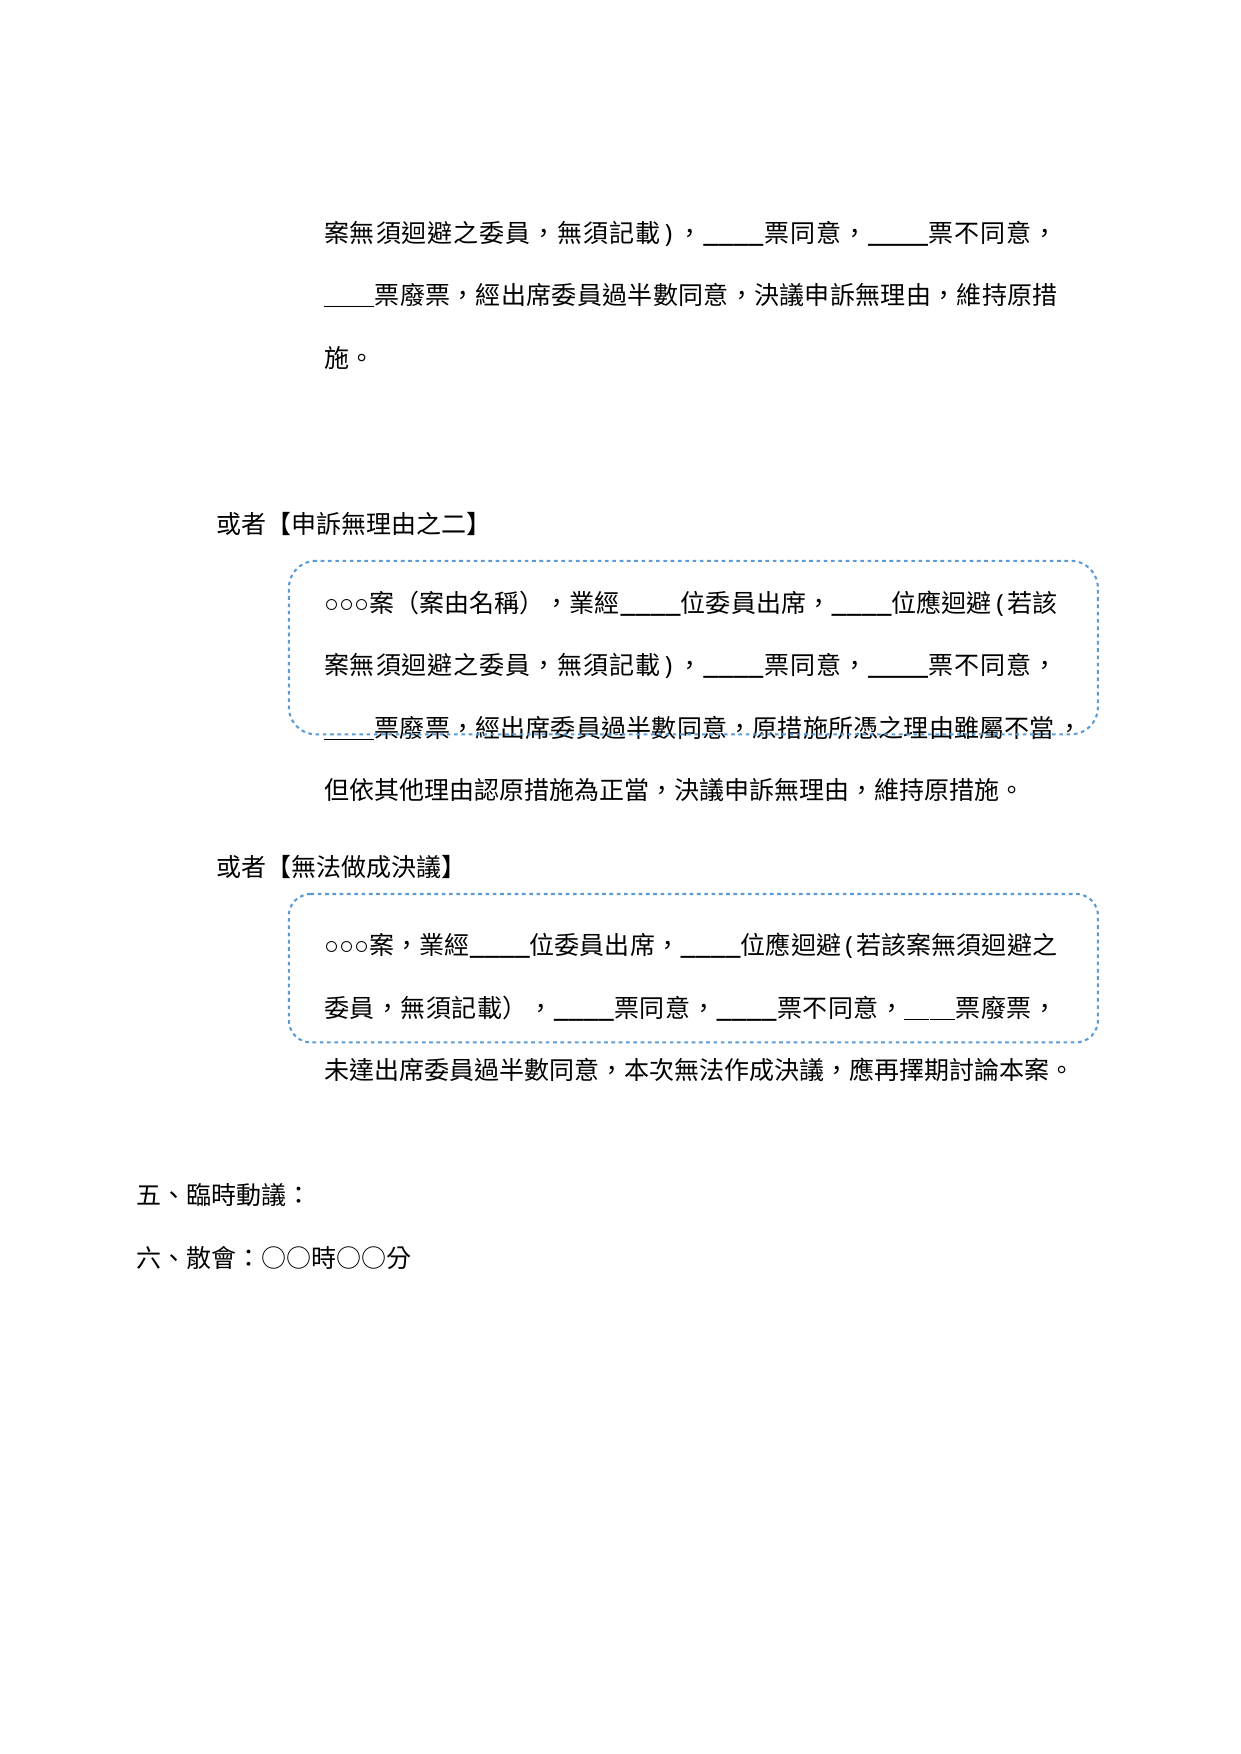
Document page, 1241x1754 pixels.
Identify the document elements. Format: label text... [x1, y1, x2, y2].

text 五、臨時動議： [136, 1152, 1104, 1215]
text ○○○案（案由名稱），業經____位委員出席，____位應迴避(若該案無須迴避之委員，無須記載)，____票同意，____票不同意，＿＿票廢票，經出席委員過半數同意，原措施所憑之理由雖屬不當，但依其他理由認原措施為正當，決議申訴無理由，維持原措施。 [324, 560, 1058, 810]
text 或者【無法做成決議】 [216, 847, 1104, 883]
text 案無須迴避之委員，無須記載)，____票同意，____票不同意，＿＿票廢票，經出席委員過半數同意，決議申訴無理由，維持原措施。 [324, 189, 1058, 377]
text 或者【申訴無理由之二】 [216, 505, 1104, 541]
text 六、散會：○○時○○分 [136, 1215, 1104, 1277]
text ○○○案，業經____位委員出席，____位應迴避(若該案無須迴避之委員，無須記載），____票同意，____票不同意，＿＿票廢票，未達出席委員過半數同意，本次無法作成決議，應再擇期討論本案。 [324, 902, 1058, 1090]
